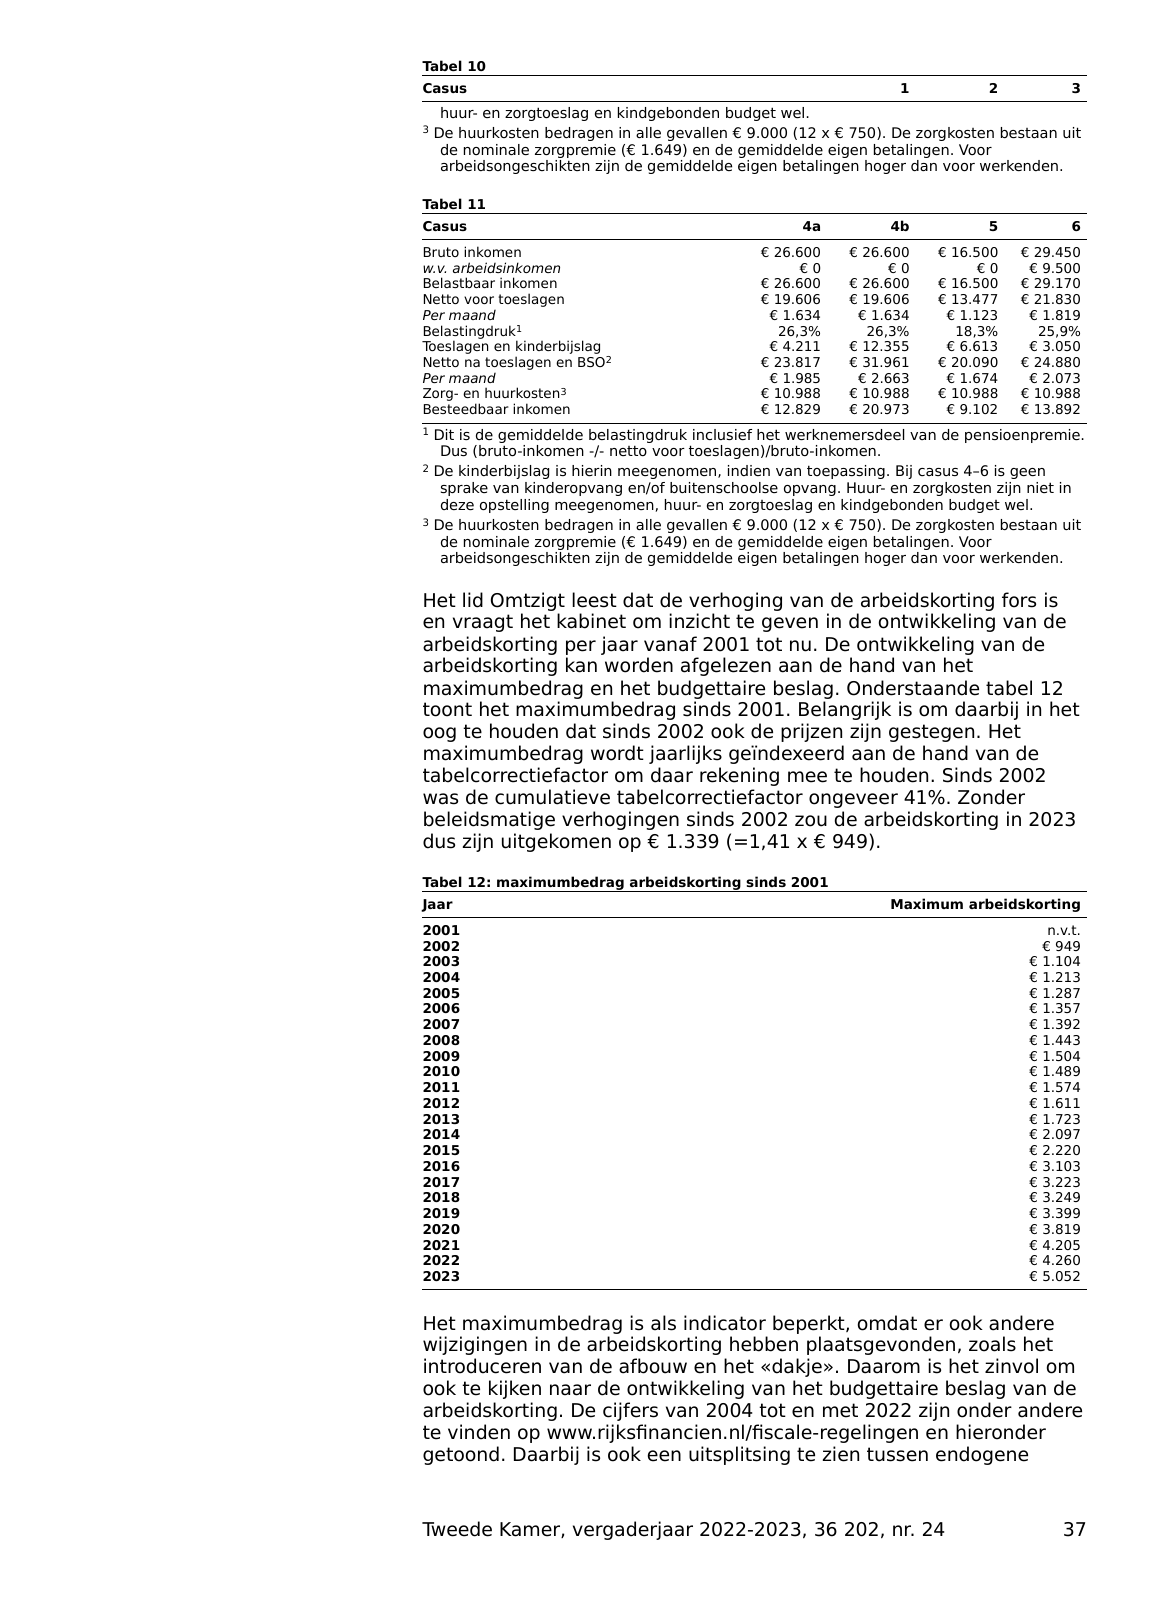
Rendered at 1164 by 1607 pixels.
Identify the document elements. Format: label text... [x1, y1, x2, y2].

table_cell € 1.443 [754, 1033, 1087, 1048]
table_cell € 19.606 [738, 292, 827, 308]
table_cell 2022 [422, 1253, 754, 1269]
table_cell Per maand [422, 308, 738, 323]
table_cell 2006 [422, 1001, 754, 1017]
table_cell € 3.819 [754, 1222, 1087, 1237]
table_cell 2007 [422, 1017, 754, 1033]
table_cell € 1.287 [754, 986, 1087, 1001]
table_cell 4a [738, 214, 827, 239]
table_cell € 13.892 [1004, 402, 1087, 422]
table_cell 1 [827, 76, 915, 101]
table_cell 1 Dit is de gemiddelde belastingdruk inclusief het werknemersdeel van de pensioenpremie. Dus (bruto-inkomen -/- netto voor toeslagen)/bruto-inkomen. 2 De kinderbijslag is hierin meegenomen, indien van toepassing. Bij casus 4–6 is geen sprake van kinderopvang en/of buitenschoolse opvang. Huur- en zorgkosten zijn niet in deze opstelling meegenomen, huur- en zorgtoeslag en kindgebonden budget wel. 3 De huurkosten bedragen in alle gevallen € 9.000 (12 x € 750). De zorgkosten bestaan uit de nominale zorgpremie (€ 1.649) en de gemiddelde eigen betalingen. Voor arbeidsongeschikten zijn de gemiddelde eigen betalingen hoger dan voor werkenden. [422, 424, 1087, 567]
table_cell € 19.606 [827, 292, 915, 308]
table_cell € 10.988 [1004, 386, 1087, 402]
table_cell € 31.961 [827, 355, 915, 371]
table_cell Maximum arbeidskorting [754, 892, 1087, 917]
table_cell € 26.600 [827, 240, 915, 261]
table_cell 2001 [422, 918, 754, 938]
table_cell € 0 [738, 261, 827, 276]
table_cell 2005 [422, 986, 754, 1001]
table_cell 2010 [422, 1064, 754, 1080]
table_cell 2014 [422, 1127, 754, 1143]
table_cell € 26.600 [827, 276, 915, 292]
table_cell Netto voor toeslagen [422, 292, 738, 308]
table_cell Toeslagen en kinderbijslag [422, 339, 738, 355]
table_cell € 16.500 [915, 276, 1004, 292]
table_cell 5 [915, 214, 1004, 239]
table_cell w.v. arbeidsinkomen [422, 261, 738, 276]
table_cell € 1.634 [738, 308, 827, 323]
table_cell € 1.674 [915, 371, 1004, 386]
table_cell € 29.170 [1004, 276, 1087, 292]
table_cell € 1.392 [754, 1017, 1087, 1033]
table_cell 2 [915, 76, 1004, 101]
table_cell € 10.988 [915, 386, 1004, 402]
table_cell € 9.500 [1004, 261, 1087, 276]
table_cell Casus [422, 76, 827, 101]
table_cell 2013 [422, 1111, 754, 1127]
table_cell € 3.050 [1004, 339, 1087, 355]
table_cell 2002 [422, 939, 754, 954]
table_cell € 12.829 [738, 402, 827, 422]
table_cell € 1.489 [754, 1064, 1087, 1080]
table_cell huur- en zorgtoeslag en kindgebonden budget wel. 3 De huurkosten bedragen in alle gevallen € 9.000 (12 x € 750). De zorgkosten bestaan uit de nominale zorgpremie (€ 1.649) en de gemiddelde eigen betalingen. Voor arbeidsongeschikten zijn de gemiddelde eigen betalingen hoger dan voor werkenden. [422, 102, 1087, 175]
table_cell € 0 [827, 261, 915, 276]
table_cell Casus [422, 214, 738, 239]
table_cell € 1.357 [754, 1001, 1087, 1017]
table_header Tabel 12: maximumbedrag arbeidskorting sinds 2001 [422, 875, 1087, 891]
table_cell 2012 [422, 1096, 754, 1111]
table_cell € 949 [754, 939, 1087, 954]
table_cell € 12.355 [827, 339, 915, 355]
table_header Tabel 11 [422, 197, 1087, 213]
table_cell n.v.t. [754, 918, 1087, 938]
table_cell € 2.663 [827, 371, 915, 386]
table_cell € 1.104 [754, 954, 1087, 970]
table_cell € 1.634 [827, 308, 915, 323]
table_cell € 1.819 [1004, 308, 1087, 323]
table_cell € 26.600 [738, 240, 827, 261]
table_cell 2016 [422, 1159, 754, 1174]
table_cell € 23.817 [738, 355, 827, 371]
table_cell € 3.103 [754, 1159, 1087, 1174]
table_cell € 1.504 [754, 1049, 1087, 1064]
table_cell Bruto inkomen [422, 240, 738, 261]
table_cell € 1.611 [754, 1096, 1087, 1111]
table_cell € 3.223 [754, 1174, 1087, 1190]
table_cell Belastbaar inkomen [422, 276, 738, 292]
table_cell € 26.600 [738, 276, 827, 292]
table_cell € 10.988 [738, 386, 827, 402]
table_cell € 5.052 [754, 1269, 1087, 1289]
table_cell 2019 [422, 1206, 754, 1222]
text Het maximumbedrag is als indicator beperkt, omdat er ook andere wijzigingen in de arbeidskorting hebben plaatsgevonden, zoals het introduceren van de afbouw en het «dakje». Daarom is het zinvol om ook te kijken naar de ontwikkeling van het budgettaire beslag van de arbeidskorting. De cijfers van 2004 tot en met 2022 zijn onder andere te vinden op www.rijksfinancien.nl/fiscale-regelingen en hieronder getoond. Daarbij is ook een uitsplitsing te zien tussen endogene [422, 1312, 1087, 1466]
table_cell € 20.090 [915, 355, 1004, 371]
table_cell 26,3% [738, 324, 827, 339]
table_cell 2004 [422, 970, 754, 986]
table_cell 2018 [422, 1190, 754, 1206]
table_cell 6 [1004, 214, 1087, 239]
table_cell € 1.723 [754, 1111, 1087, 1127]
table_cell € 4.260 [754, 1253, 1087, 1269]
table_cell € 21.830 [1004, 292, 1087, 308]
table_cell € 3.249 [754, 1190, 1087, 1206]
table_cell € 3.399 [754, 1206, 1087, 1222]
table_cell € 1.123 [915, 308, 1004, 323]
table_cell 2008 [422, 1033, 754, 1048]
table_cell 2020 [422, 1222, 754, 1237]
table_cell 2009 [422, 1049, 754, 1064]
table_cell 2017 [422, 1174, 754, 1190]
table_cell € 4.205 [754, 1237, 1087, 1253]
table_cell Per maand [422, 371, 738, 386]
table_cell 18,3% [915, 324, 1004, 339]
text Het lid Omtzigt leest dat de verhoging van de arbeidskorting fors is en vraagt het kabinet om inzicht te geven in de ontwikkeling van de arbeidskorting per jaar vanaf 2001 tot nu. De ontwikkeling van de arbeidskorting kan worden afgelezen aan de hand van het maximumbedrag en het budgettaire beslag. Onderstaande tabel 12 toont het maximumbedrag sinds 2001. Belangrijk is om daarbij in het oog te houden dat sinds 2002 ook de prijzen zijn gestegen. Het maximumbedrag wordt jaarlijks geïndexeerd aan de hand van de tabelcorrectiefactor om daar rekening mee te houden. Sinds 2002 was de cumulatieve tabelcorrectiefactor ongeveer 41%. Zonder beleidsmatige verhogingen sinds 2002 zou de arbeidskorting in 2023 dus zijn uitgekomen op € 1.339 (=1,41 x € 949). [422, 589, 1087, 853]
table_cell € 10.988 [827, 386, 915, 402]
table_cell € 2.220 [754, 1143, 1087, 1159]
table_cell € 0 [915, 261, 1004, 276]
table_cell € 2.073 [1004, 371, 1087, 386]
table_cell 2011 [422, 1080, 754, 1096]
table_cell Belastingdruk1 [422, 324, 738, 339]
table_cell € 1.213 [754, 970, 1087, 986]
table_cell € 1.574 [754, 1080, 1087, 1096]
table_cell € 20.973 [827, 402, 915, 422]
table_cell € 24.880 [1004, 355, 1087, 371]
table_cell 26,3% [827, 324, 915, 339]
table_header Tabel 10 [422, 59, 1087, 75]
table_cell € 9.102 [915, 402, 1004, 422]
table_cell Jaar [422, 892, 754, 917]
table_cell 3 [1004, 76, 1087, 101]
table_cell Netto na toeslagen en BSO2 [422, 355, 738, 371]
table_cell € 13.477 [915, 292, 1004, 308]
table_cell 2003 [422, 954, 754, 970]
table_cell 25,9% [1004, 324, 1087, 339]
table_cell € 6.613 [915, 339, 1004, 355]
table_cell € 4.211 [738, 339, 827, 355]
table_cell 2021 [422, 1237, 754, 1253]
table_cell 2023 [422, 1269, 754, 1289]
table_cell € 16.500 [915, 240, 1004, 261]
table_cell Besteedbaar inkomen [422, 402, 738, 422]
table_cell 2015 [422, 1143, 754, 1159]
table_cell 4b [827, 214, 915, 239]
table_cell € 2.097 [754, 1127, 1087, 1143]
table_cell € 29.450 [1004, 240, 1087, 261]
table_cell € 1.985 [738, 371, 827, 386]
table_cell Zorg- en huurkosten3 [422, 386, 738, 402]
